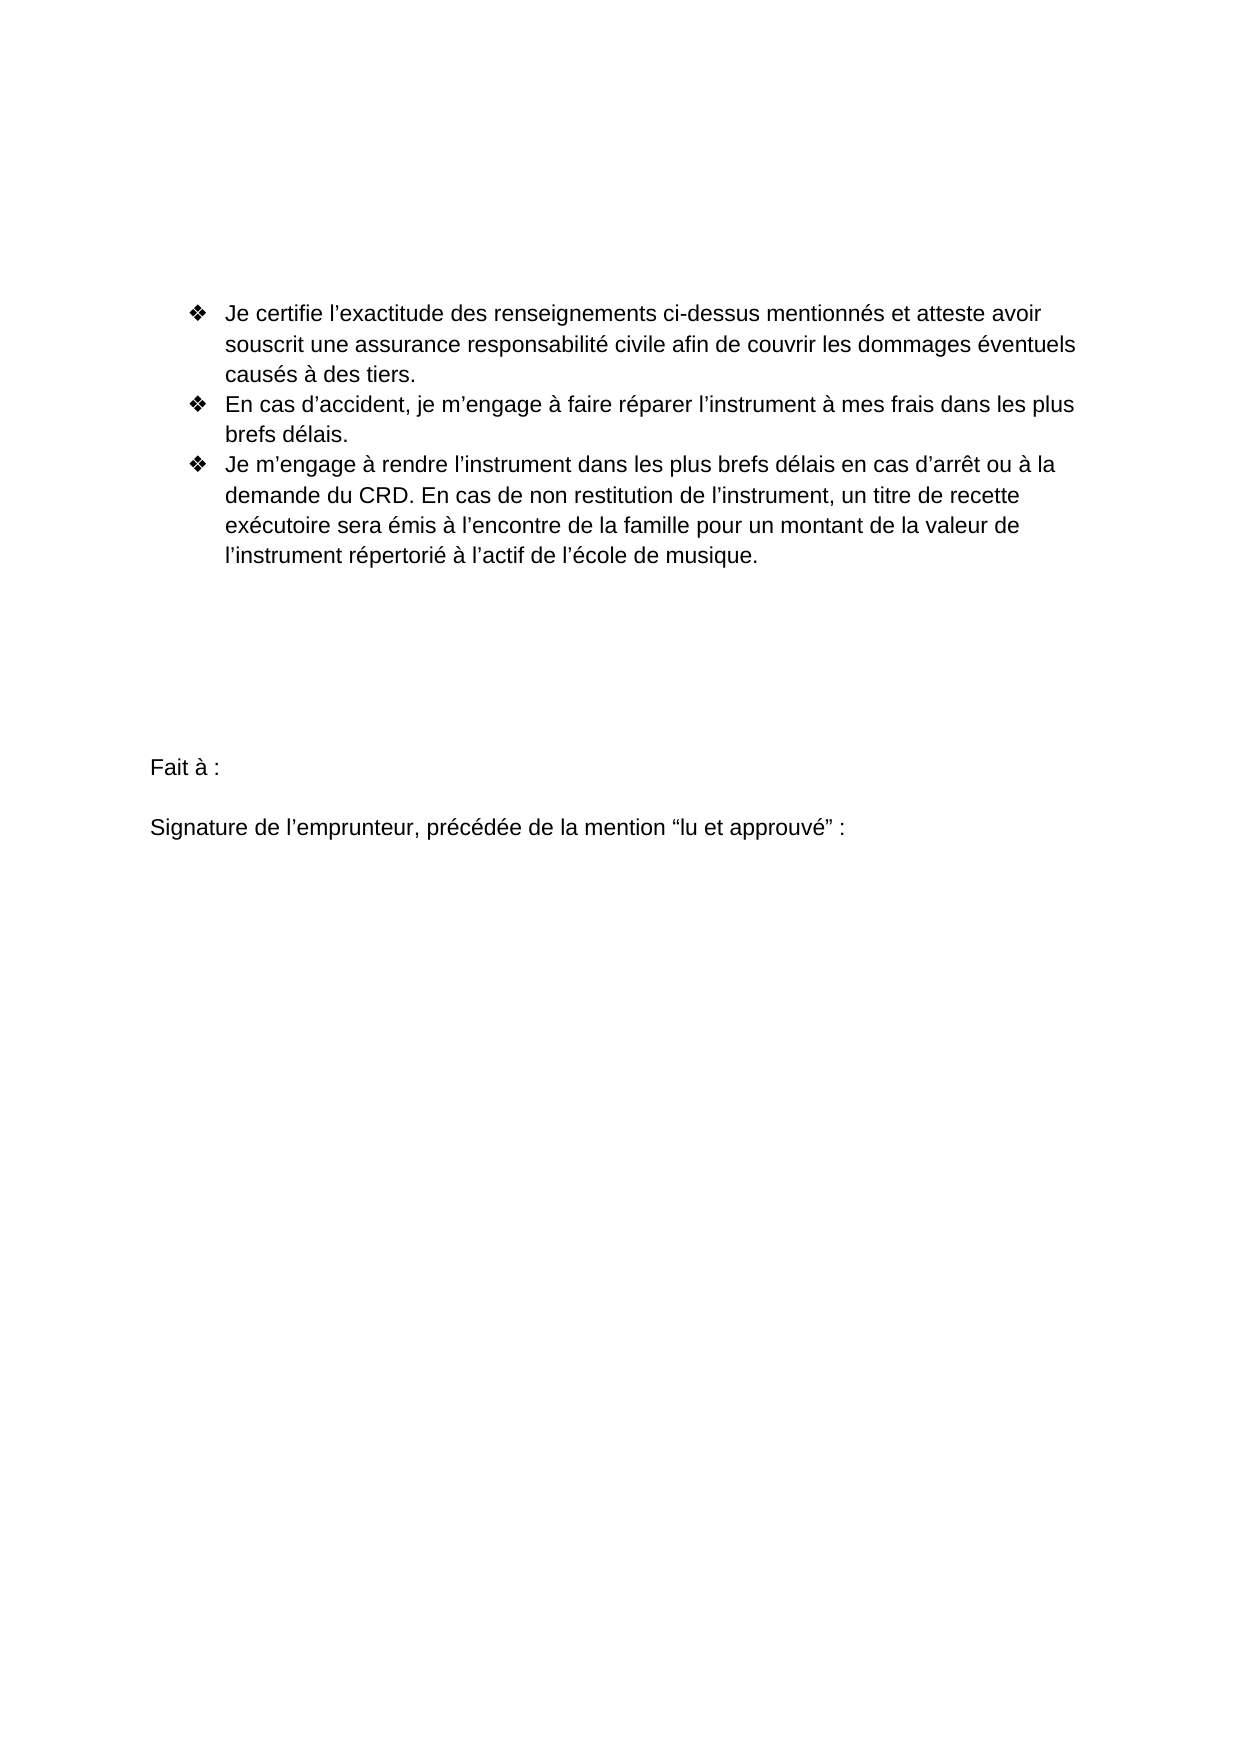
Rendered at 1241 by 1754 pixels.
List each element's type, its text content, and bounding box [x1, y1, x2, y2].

list En cas d’accident, je m’engage à faire réparer l’instrument à mes frais dans les plus brefs délais. [187, 391, 1090, 447]
list Je m’engage à rendre l’instrument dans les plus brefs délais en cas d’arrêt ou à la demande du CRD. En cas de non restitution de l’instrument, un titre de recette exécutoire sera émis à l’encontre de la famille pour un montant de la valeur de l’instrument répertorié à l’actif de l’école de musique. [187, 451, 1090, 568]
list Je certifie l’exactitude des renseignements ci-dessus mentionnés et atteste avoir souscrit une assurance responsabilité civile afin de couvrir les dommages éventuels causés à des tiers. [187, 300, 1090, 387]
text Fait à : [150, 753, 1090, 780]
text Signature de l’emprunteur, précédée de la mention “lu et approuvé” : [150, 814, 1090, 840]
